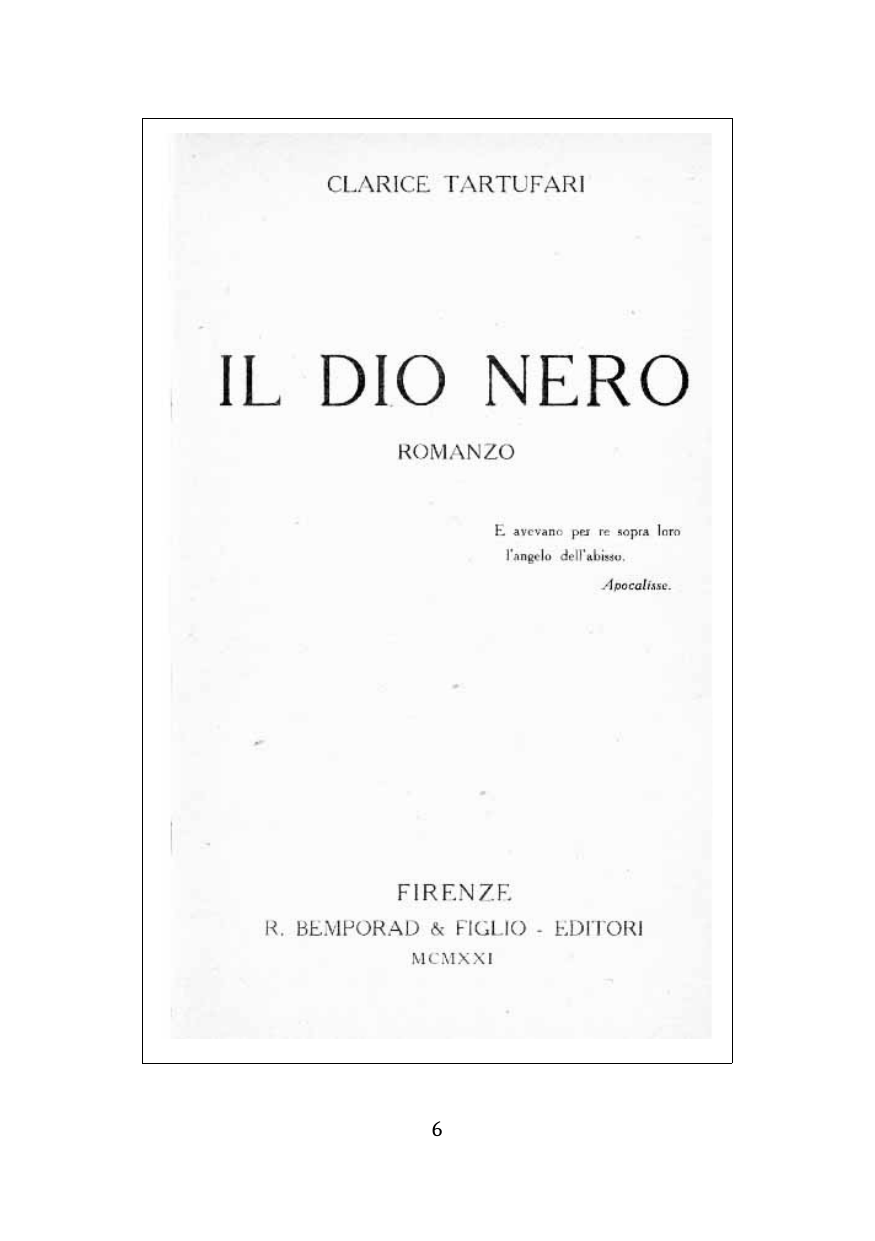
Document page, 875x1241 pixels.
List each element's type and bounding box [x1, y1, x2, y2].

picture [161, 133, 713, 1039]
